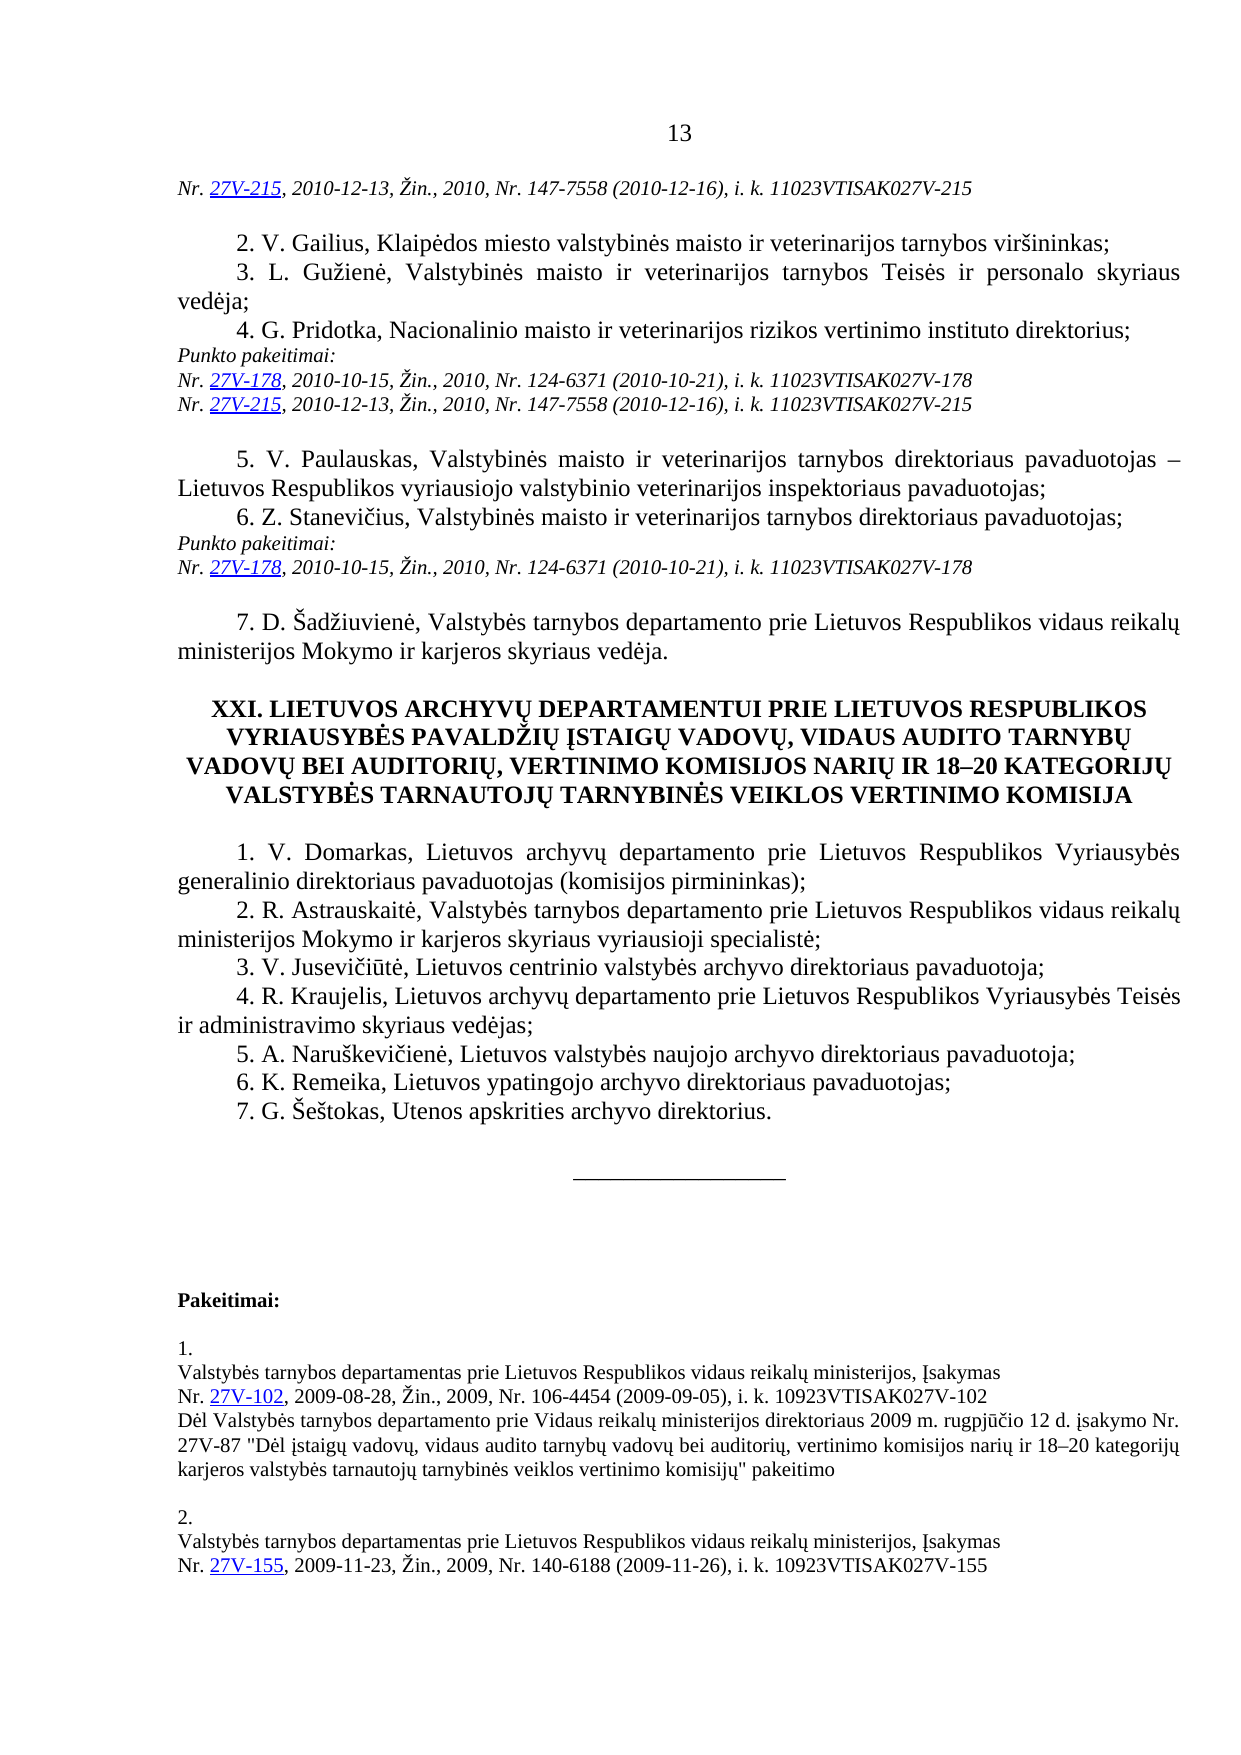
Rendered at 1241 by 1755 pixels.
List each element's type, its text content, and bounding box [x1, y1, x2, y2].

text Pakeitimai: [177, 1288, 1181, 1312]
text 2. [177, 1505, 1181, 1529]
text Valstybės tarnybos departamentas prie Lietuvos Respublikos vidaus reikalų ministerijos, Įsakymas [177, 1529, 1181, 1553]
text Nr. 27V-178, 2010-10-15, Žin., 2010, Nr. 124-6371 (2010-10-21), i. k. 11023VTISAK027V-178 [177, 367, 1181, 392]
text 1. [177, 1336, 1181, 1360]
text 5. A. Naruškevičienė, Lietuvos valstybės naujojo archyvo direktoriaus pavaduotoja; [177, 1039, 1181, 1067]
text Punkto pakeitimai: [177, 343, 1181, 367]
text _________________ [177, 1154, 1181, 1182]
text Valstybės tarnybos departamentas prie Lietuvos Respublikos vidaus reikalų ministerijos, Įsakymas [177, 1360, 1181, 1384]
text Nr. 27V-215, 2010-12-13, Žin., 2010, Nr. 147-7558 (2010-12-16), i. k. 11023VTISAK027V-215 [177, 176, 1181, 200]
text 5. V. Paulauskas, Valstybinės maisto ir veterinarijos tarnybos direktoriaus pavaduotojas – Lietuvos Respublikos vyriausiojo valstybinio veterinarijos inspektoriaus pavaduotojas; [177, 444, 1181, 502]
text 3. V. Jusevičiūtė, Lietuvos centrinio valstybės archyvo direktoriaus pavaduotoja; [177, 952, 1181, 981]
text 6. Z. Stanevičius, Valstybinės maisto ir veterinarijos tarnybos direktoriaus pavaduotojas; [177, 502, 1181, 531]
text Nr. 27V-155, 2009-11-23, Žin., 2009, Nr. 140-6188 (2009-11-26), i. k. 10923VTISAK027V-155 [177, 1553, 1181, 1577]
text Punkto pakeitimai: [177, 531, 1181, 555]
text 1. V. Domarkas, Lietuvos archyvų departamento prie Lietuvos Respublikos Vyriausybės generalinio direktoriaus pavaduotojas (komisijos pirmininkas); [177, 837, 1181, 895]
text 4. R. Kraujelis, Lietuvos archyvų departamento prie Lietuvos Respublikos Vyriausybės Teisės ir administravimo skyriaus vedėjas; [177, 981, 1181, 1039]
text Nr. 27V-102, 2009-08-28, Žin., 2009, Nr. 106-4454 (2009-09-05), i. k. 10923VTISAK027V-102 [177, 1384, 1181, 1408]
text 7. D. Šadžiuvienė, Valstybės tarnybos departamento prie Lietuvos Respublikos vidaus reikalų ministerijos Mokymo ir karjeros skyriaus vedėja. [177, 607, 1181, 665]
text Dėl Valstybės tarnybos departamento prie Vidaus reikalų ministerijos direktoriaus 2009 m. rugpjūčio 12 d. įsakymo Nr. 27V-87 "Dėl įstaigų vadovų, vidaus audito tarnybų vadovų bei auditorių, vertinimo komisijos narių ir 18–20 kategorijų karjeros valstybės tarnautojų tarnybinės veiklos vertinimo komisijų" pakeitimo [177, 1408, 1181, 1481]
text XXI. LIETUVOS ARCHYVŲ DEPARTAMENTUI PRIE LIETUVOS RESPUBLIKOS VYRIAUSYBĖS PAVALDŽIŲ ĮSTAIGŲ VADOVŲ, VIDAUS AUDITO TARNYBŲ VADOVŲ BEI AUDITORIŲ, VERTINIMO KOMISIJOS NARIŲ IR 18–20 KATEGORIJŲ VALSTYBĖS TARNAUTOJŲ TARNYBINĖS VEIKLOS VERTINIMO KOMISIJA [177, 694, 1181, 809]
text 4. G. Pridotka, Nacionalinio maisto ir veterinarijos rizikos vertinimo instituto direktorius; [177, 315, 1181, 343]
text 2. V. Gailius, Klaipėdos miesto valstybinės maisto ir veterinarijos tarnybos viršininkas; [177, 228, 1181, 257]
text Nr. 27V-178, 2010-10-15, Žin., 2010, Nr. 124-6371 (2010-10-21), i. k. 11023VTISAK027V-178 [177, 555, 1181, 579]
text 6. K. Remeika, Lietuvos ypatingojo archyvo direktoriaus pavaduotojas; [177, 1067, 1181, 1096]
text Nr. 27V-215, 2010-12-13, Žin., 2010, Nr. 147-7558 (2010-12-16), i. k. 11023VTISAK027V-215 [177, 392, 1181, 416]
text 7. G. Šeštokas, Utenos apskrities archyvo direktorius. [177, 1096, 1181, 1125]
text 3. L. Gužienė, Valstybinės maisto ir veterinarijos tarnybos Teisės ir personalo skyriaus vedėja; [177, 257, 1181, 315]
text 2. R. Astrauskaitė, Valstybės tarnybos departamento prie Lietuvos Respublikos vidaus reikalų ministerijos Mokymo ir karjeros skyriaus vyriausioji specialistė; [177, 895, 1181, 952]
